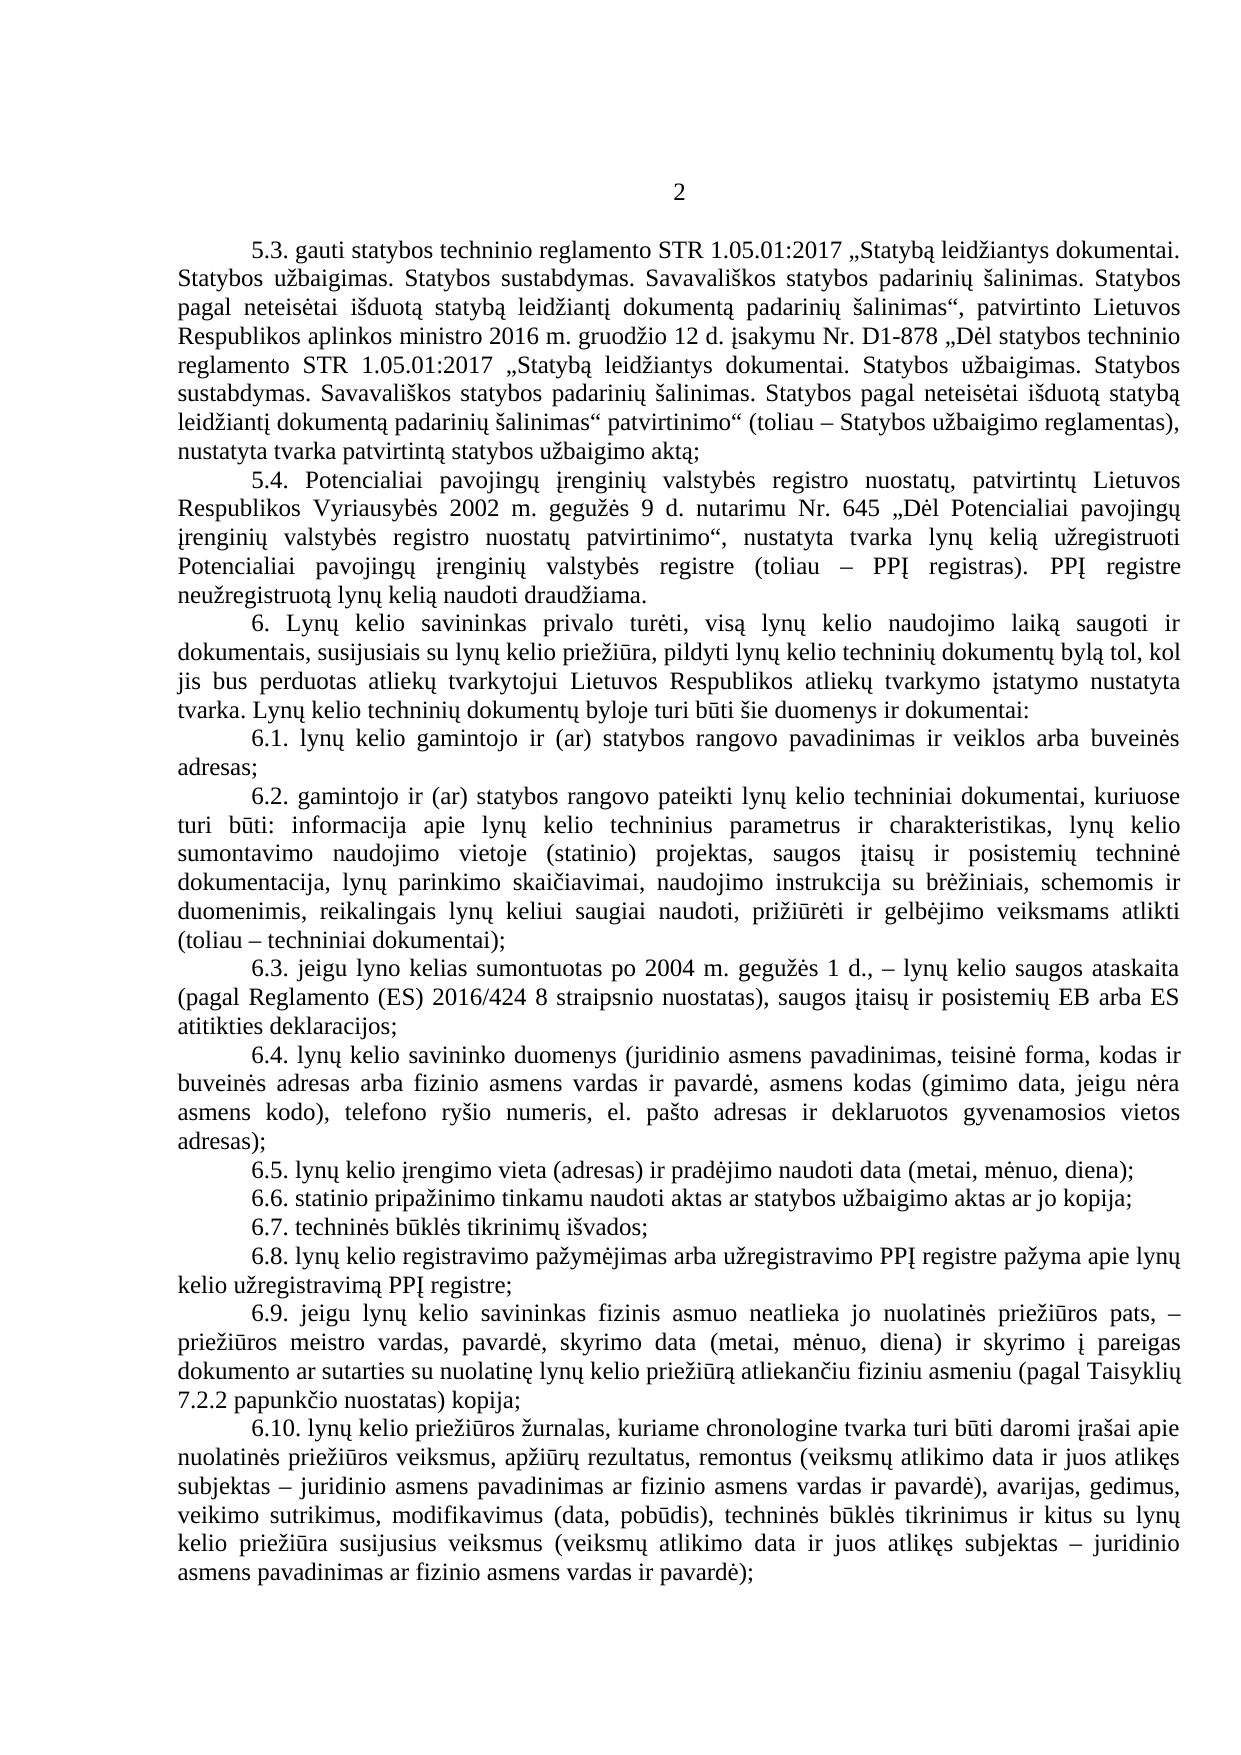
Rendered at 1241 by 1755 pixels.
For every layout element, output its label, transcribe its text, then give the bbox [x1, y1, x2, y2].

text 6. Lynų kelio savininkas privalo turėti, visą lynų kelio naudojimo laiką saugoti ir dokumentais, susijusiais su lynų kelio priežiūra, pildyti lynų kelio techninių dokumentų bylą tol, kol jis bus perduotas atliekų tvarkytojui Lietuvos Respublikos atliekų tvarkymo įstatymo nustatyta tvarka. Lynų kelio techninių dokumentų byloje turi būti šie duomenys ir dokumentai: [177, 608, 1181, 723]
text 5.4. Potencialiai pavojingų įrenginių valstybės registro nuostatų, patvirtintų Lietuvos Respublikos Vyriausybės 2002 m. gegužės 9 d. nutarimu Nr. 645 „Dėl Potencialiai pavojingų įrenginių valstybės registro nuostatų patvirtinimo“, nustatyta tvarka lynų kelią užregistruoti Potencialiai pavojingų įrenginių valstybės registre (toliau – PPĮ registras). PPĮ registre neužregistruotą lynų kelią naudoti draudžiama. [177, 465, 1181, 608]
text 5.3. gauti statybos techninio reglamento STR 1.05.01:2017 „Statybą leidžiantys dokumentai. Statybos užbaigimas. Statybos sustabdymas. Savavališkos statybos padarinių šalinimas. Statybos pagal neteisėtai išduotą statybą leidžiantį dokumentą padarinių šalinimas“, patvirtinto Lietuvos Respublikos aplinkos ministro 2016 m. gruodžio 12 d. įsakymu Nr. D1-878 „Dėl statybos techninio reglamento STR 1.05.01:2017 „Statybą leidžiantys dokumentai. Statybos užbaigimas. Statybos sustabdymas. Savavališkos statybos padarinių šalinimas. Statybos pagal neteisėtai išduotą statybą leidžiantį dokumentą padarinių šalinimas“ patvirtinimo“ (toliau – Statybos užbaigimo reglamentas), nustatyta tvarka patvirtintą statybos užbaigimo aktą; [177, 235, 1181, 465]
text 6.4. lynų kelio savininko duomenys (juridinio asmens pavadinimas, teisinė forma, kodas ir buveinės adresas arba fizinio asmens vardas ir pavardė, asmens kodas (gimimo data, jeigu nėra asmens kodo), telefono ryšio numeris, el. pašto adresas ir deklaruotos gyvenamosios vietos adresas); [177, 1040, 1181, 1155]
text 6.10. lynų kelio priežiūros žurnalas, kuriame chronologine tvarka turi būti daromi įrašai apie nuolatinės priežiūros veiksmus, apžiūrų rezultatus, remontus (veiksmų atlikimo data ir juos atlikęs subjektas – juridinio asmens pavadinimas ar fizinio asmens vardas ir pavardė), avarijas, gedimus, veikimo sutrikimus, modifikavimus (data, pobūdis), techninės būklės tikrinimus ir kitus su lynų kelio priežiūra susijusius veiksmus (veiksmų atlikimo data ir juos atlikęs subjektas – juridinio asmens pavadinimas ar fizinio asmens vardas ir pavardė); [177, 1413, 1181, 1586]
text 6.2. gamintojo ir (ar) statybos rangovo pateikti lynų kelio techniniai dokumentai, kuriuose turi būti: informacija apie lynų kelio techninius parametrus ir charakteristikas, lynų kelio sumontavimo naudojimo vietoje (statinio) projektas, saugos įtaisų ir posistemių techninė dokumentacija, lynų parinkimo skaičiavimai, naudojimo instrukcija su brėžiniais, schemomis ir duomenimis, reikalingais lynų keliui saugiai naudoti, prižiūrėti ir gelbėjimo veiksmams atlikti (toliau ‒ techniniai dokumentai); [177, 781, 1181, 953]
text 6.9. jeigu lynų kelio savininkas fizinis asmuo neatlieka jo nuolatinės priežiūros pats, – priežiūros meistro vardas, pavardė, skyrimo data (metai, mėnuo, diena) ir skyrimo į pareigas dokumento ar sutarties su nuolatinę lynų kelio priežiūrą atliekančiu fiziniu asmeniu (pagal Taisyklių 7.2.2 papunkčio nuostatas) kopija; [177, 1298, 1181, 1413]
text 6.8. lynų kelio registravimo pažymėjimas arba užregistravimo PPĮ registre pažyma apie lynų kelio užregistravimą PPĮ registre; [177, 1241, 1181, 1298]
text 6.1. lynų kelio gamintojo ir (ar) statybos rangovo pavadinimas ir veiklos arba buveinės adresas; [177, 723, 1181, 781]
text 6.5. lynų kelio įrengimo vieta (adresas) ir pradėjimo naudoti data (metai, mėnuo, diena); [177, 1155, 1181, 1183]
text 6.7. techninės būklės tikrinimų išvados; [177, 1212, 1181, 1241]
text 6.6. statinio pripažinimo tinkamu naudoti aktas ar statybos užbaigimo aktas ar jo kopija; [177, 1183, 1181, 1212]
text 6.3. jeigu lyno kelias sumontuotas po 2004 m. gegužės 1 d., – lynų kelio saugos ataskaita (pagal Reglamento (ES) 2016/424 8 straipsnio nuostatas), saugos įtaisų ir posistemių EB arba ES atitikties deklaracijos; [177, 953, 1181, 1040]
